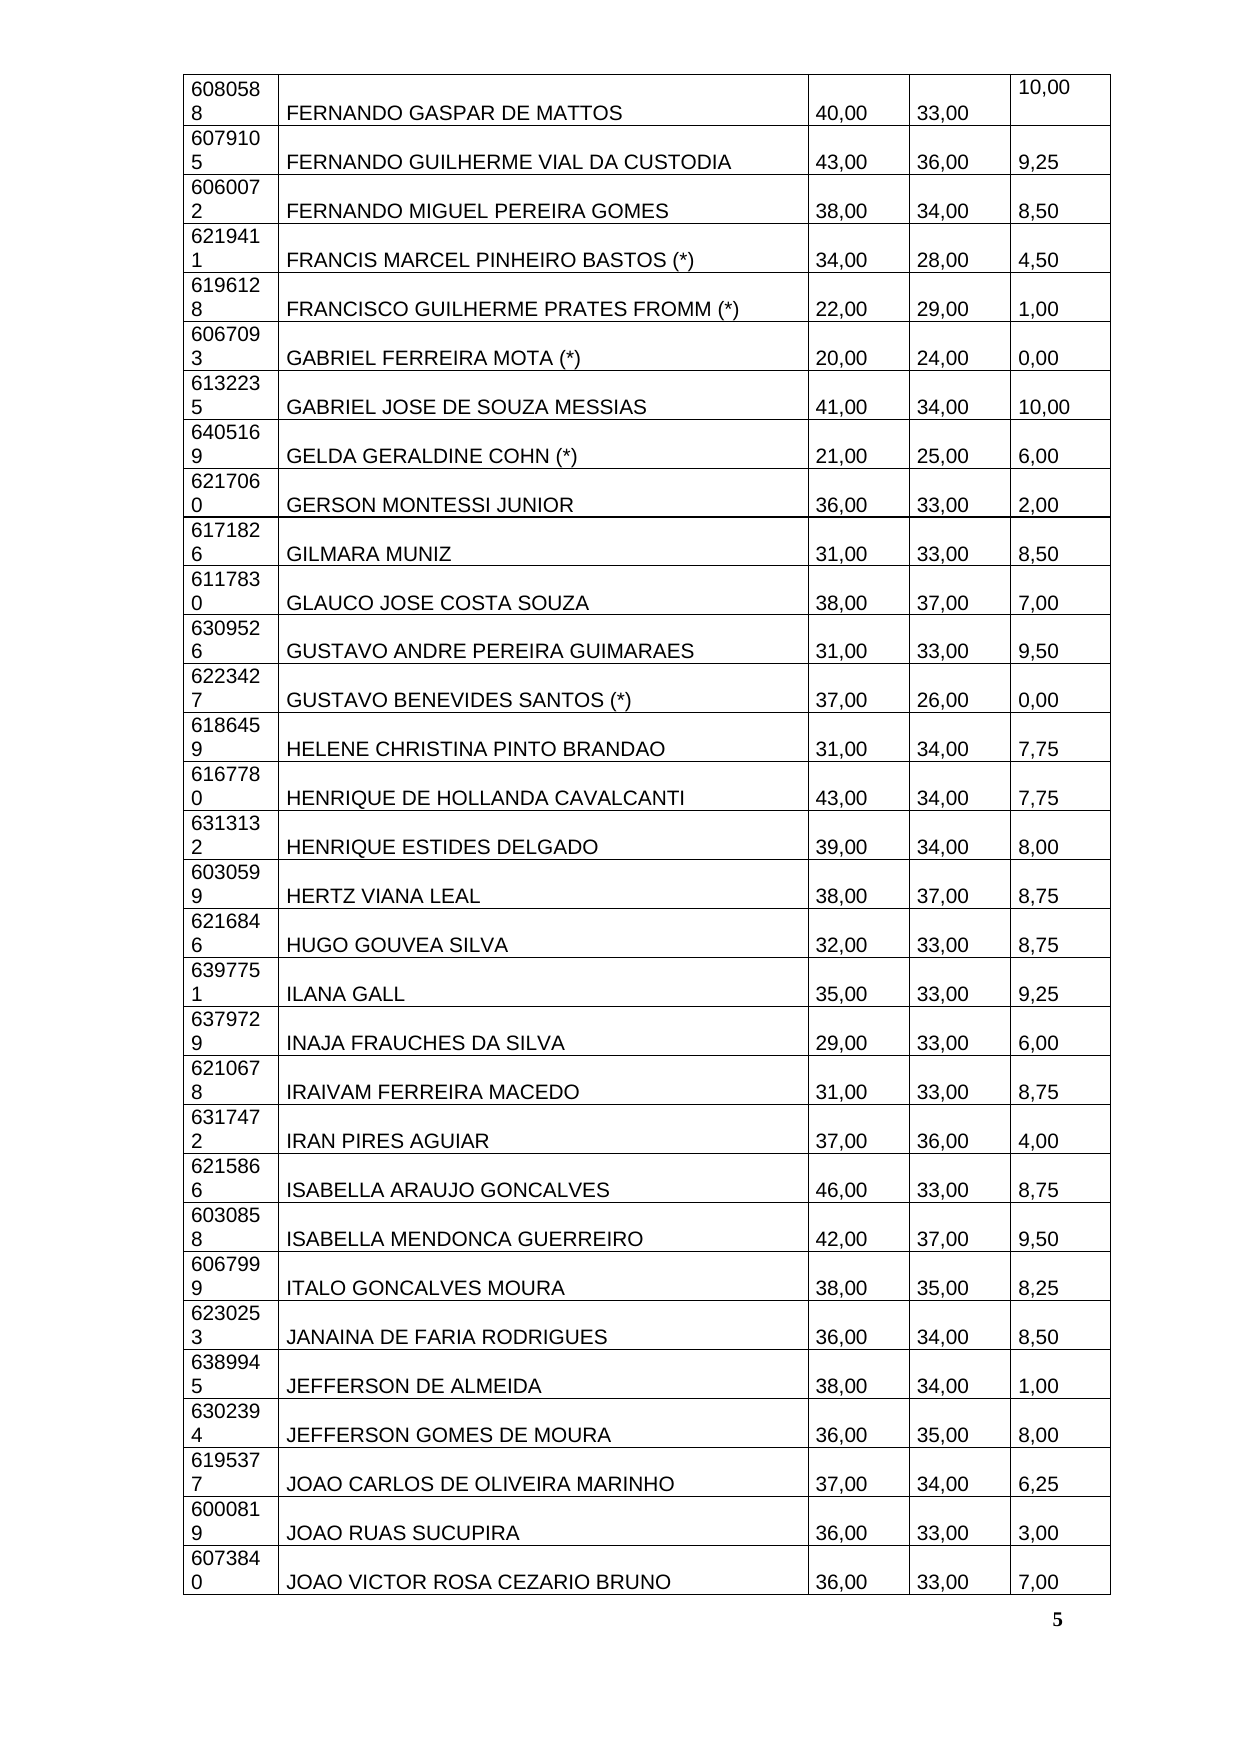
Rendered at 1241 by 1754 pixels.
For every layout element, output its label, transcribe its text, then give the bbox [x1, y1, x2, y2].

table_cell 38,00 [809, 1252, 909, 1300]
table_cell 1,00 [1011, 273, 1110, 321]
table_cell 21,00 [809, 420, 909, 467]
table_cell 37,00 [809, 1448, 909, 1496]
table_cell 35,00 [910, 1252, 1010, 1300]
table_cell INAJA FRAUCHES DA SILVA [279, 1007, 808, 1055]
table_cell JOAO CARLOS DE OLIVEIRA MARINHO [279, 1448, 808, 1496]
table_cell 2,00 [1011, 469, 1110, 516]
table_cell 33,00 [910, 615, 1010, 663]
table_cell 34,00 [910, 762, 1010, 810]
table_cell 6067999 [184, 1252, 278, 1300]
table_cell 34,00 [910, 175, 1010, 223]
table_cell 35,00 [809, 958, 909, 1006]
table_cell 6171826 [184, 518, 278, 565]
table_cell 31,00 [809, 615, 909, 663]
table_cell 33,00 [910, 958, 1010, 1006]
table_cell FERNANDO GASPAR DE MATTOS [279, 75, 808, 125]
table_cell 6186459 [184, 713, 278, 761]
table_cell 32,00 [809, 909, 909, 957]
table_cell 33,00 [910, 1497, 1010, 1544]
table_cell 34,00 [910, 1350, 1010, 1398]
table_cell ISABELLA MENDONCA GUERREIRO [279, 1203, 808, 1251]
table_cell 34,00 [910, 811, 1010, 859]
table_cell 37,00 [910, 566, 1010, 614]
table_cell 6223427 [184, 664, 278, 712]
table_cell 35,00 [910, 1399, 1010, 1447]
table_cell 6313132 [184, 811, 278, 859]
table_cell JOAO RUAS SUCUPIRA [279, 1497, 808, 1544]
table_cell 46,00 [809, 1154, 909, 1202]
table_cell 34,00 [910, 1448, 1010, 1496]
table_cell 8,00 [1011, 1399, 1110, 1447]
table_cell 7,00 [1011, 566, 1110, 614]
table_cell 29,00 [809, 1007, 909, 1055]
table_cell 6117830 [184, 566, 278, 614]
table_cell 4,50 [1011, 224, 1110, 272]
table_cell 36,00 [809, 1546, 909, 1593]
table_cell 38,00 [809, 566, 909, 614]
table_cell FRANCIS MARCEL PINHEIRO BASTOS (*) [279, 224, 808, 272]
table_cell ISABELLA ARAUJO GONCALVES [279, 1154, 808, 1202]
table_cell 10,00 [1011, 75, 1110, 125]
table_cell 42,00 [809, 1203, 909, 1251]
table_cell JEFFERSON GOMES DE MOURA [279, 1399, 808, 1447]
table_cell 8,75 [1011, 909, 1110, 957]
table_cell 39,00 [809, 811, 909, 859]
table_cell 6067093 [184, 322, 278, 369]
table_cell 6195377 [184, 1448, 278, 1496]
table_cell 6389945 [184, 1350, 278, 1398]
table_cell 6405169 [184, 420, 278, 467]
table_cell JOAO VICTOR ROSA CEZARIO BRUNO [279, 1546, 808, 1593]
table_cell ITALO GONCALVES MOURA [279, 1252, 808, 1300]
table_cell 6030599 [184, 860, 278, 908]
table_cell 8,75 [1011, 1154, 1110, 1202]
table_cell 37,00 [809, 664, 909, 712]
table_cell 6000819 [184, 1497, 278, 1544]
table_cell GABRIEL JOSE DE SOUZA MESSIAS [279, 371, 808, 418]
table_cell 36,00 [809, 1497, 909, 1544]
table_cell 1,00 [1011, 1350, 1110, 1398]
table_cell IRAN PIRES AGUIAR [279, 1105, 808, 1153]
table_cell 43,00 [809, 762, 909, 810]
table_cell GLAUCO JOSE COSTA SOUZA [279, 566, 808, 614]
table_cell FERNANDO MIGUEL PEREIRA GOMES [279, 175, 808, 223]
table_cell 33,00 [910, 1007, 1010, 1055]
table_cell 34,00 [910, 1301, 1010, 1349]
table_cell HUGO GOUVEA SILVA [279, 909, 808, 957]
table_cell 6,00 [1011, 1007, 1110, 1055]
table_cell 43,00 [809, 126, 909, 174]
table_cell 33,00 [910, 1154, 1010, 1202]
table_cell 6079105 [184, 126, 278, 174]
table_cell 8,25 [1011, 1252, 1110, 1300]
table_cell 38,00 [809, 175, 909, 223]
table_cell 8,50 [1011, 1301, 1110, 1349]
table_cell 6,00 [1011, 420, 1110, 467]
table_cell 6073840 [184, 1546, 278, 1593]
table_cell GERSON MONTESSI JUNIOR [279, 469, 808, 516]
table_cell 31,00 [809, 1056, 909, 1104]
table_cell GELDA GERALDINE COHN (*) [279, 420, 808, 467]
table_cell 36,00 [809, 1399, 909, 1447]
table_cell 38,00 [809, 1350, 909, 1398]
table_cell IRAIVAM FERREIRA MACEDO [279, 1056, 808, 1104]
table_cell FERNANDO GUILHERME VIAL DA CUSTODIA [279, 126, 808, 174]
table_cell 6080588 [184, 75, 278, 125]
table_cell 8,50 [1011, 175, 1110, 223]
table_cell 6215866 [184, 1154, 278, 1202]
table_cell 33,00 [910, 75, 1010, 125]
table_cell JANAINA DE FARIA RODRIGUES [279, 1301, 808, 1349]
table_cell FRANCISCO GUILHERME PRATES FROMM (*) [279, 273, 808, 321]
table_cell 6060072 [184, 175, 278, 223]
table_cell 33,00 [910, 518, 1010, 565]
table_cell 33,00 [910, 1056, 1010, 1104]
table_cell 37,00 [910, 1203, 1010, 1251]
table_cell 37,00 [910, 860, 1010, 908]
table_cell 6210678 [184, 1056, 278, 1104]
table_cell 3,00 [1011, 1497, 1110, 1544]
table_cell 8,50 [1011, 518, 1110, 565]
table_cell 34,00 [910, 371, 1010, 418]
table_cell 6309526 [184, 615, 278, 663]
table_cell 25,00 [910, 420, 1010, 467]
table_cell HELENE CHRISTINA PINTO BRANDAO [279, 713, 808, 761]
table_cell 40,00 [809, 75, 909, 125]
table_cell HENRIQUE ESTIDES DELGADO [279, 811, 808, 859]
table_cell 6302394 [184, 1399, 278, 1447]
table_cell 9,25 [1011, 958, 1110, 1006]
table_cell 6216846 [184, 909, 278, 957]
table_cell JEFFERSON DE ALMEIDA [279, 1350, 808, 1398]
table_cell 0,00 [1011, 322, 1110, 369]
table_cell 8,75 [1011, 1056, 1110, 1104]
table_cell 33,00 [910, 909, 1010, 957]
table_cell 29,00 [910, 273, 1010, 321]
table_cell 7,75 [1011, 762, 1110, 810]
table_cell 9,25 [1011, 126, 1110, 174]
table_cell 31,00 [809, 518, 909, 565]
table_cell 9,50 [1011, 1203, 1110, 1251]
table_cell HERTZ VIANA LEAL [279, 860, 808, 908]
table_cell 8,75 [1011, 860, 1110, 908]
table_cell 33,00 [910, 1546, 1010, 1593]
table_cell 34,00 [809, 224, 909, 272]
table_cell GABRIEL FERREIRA MOTA (*) [279, 322, 808, 369]
table_cell 8,00 [1011, 811, 1110, 859]
table_cell 6030858 [184, 1203, 278, 1251]
table_cell 22,00 [809, 273, 909, 321]
table_cell ILANA GALL [279, 958, 808, 1006]
table_cell 7,75 [1011, 713, 1110, 761]
table_cell 10,00 [1011, 371, 1110, 418]
table_cell 34,00 [910, 713, 1010, 761]
table_cell 6,25 [1011, 1448, 1110, 1496]
table_cell 28,00 [910, 224, 1010, 272]
table_cell 20,00 [809, 322, 909, 369]
table_cell 6167780 [184, 762, 278, 810]
table_cell 0,00 [1011, 664, 1110, 712]
table_cell 33,00 [910, 469, 1010, 516]
table_cell GUSTAVO BENEVIDES SANTOS (*) [279, 664, 808, 712]
table_cell 36,00 [910, 1105, 1010, 1153]
table_cell 4,00 [1011, 1105, 1110, 1153]
table_cell GILMARA MUNIZ [279, 518, 808, 565]
table_cell 38,00 [809, 860, 909, 908]
table_cell 41,00 [809, 371, 909, 418]
table_cell 7,00 [1011, 1546, 1110, 1593]
table_cell 6217060 [184, 469, 278, 516]
table_cell 37,00 [809, 1105, 909, 1153]
table_cell 26,00 [910, 664, 1010, 712]
table_cell 24,00 [910, 322, 1010, 369]
table_cell 31,00 [809, 713, 909, 761]
table_cell 6230253 [184, 1301, 278, 1349]
table_cell 6397751 [184, 958, 278, 1006]
table_cell 6379729 [184, 1007, 278, 1055]
table_cell 6219411 [184, 224, 278, 272]
table_cell 36,00 [809, 469, 909, 516]
table_cell 36,00 [809, 1301, 909, 1349]
table_cell HENRIQUE DE HOLLANDA CAVALCANTI [279, 762, 808, 810]
table_cell 6132235 [184, 371, 278, 418]
table_cell GUSTAVO ANDRE PEREIRA GUIMARAES [279, 615, 808, 663]
table_cell 9,50 [1011, 615, 1110, 663]
table_cell 36,00 [910, 126, 1010, 174]
table_cell 6317472 [184, 1105, 278, 1153]
table_cell 6196128 [184, 273, 278, 321]
